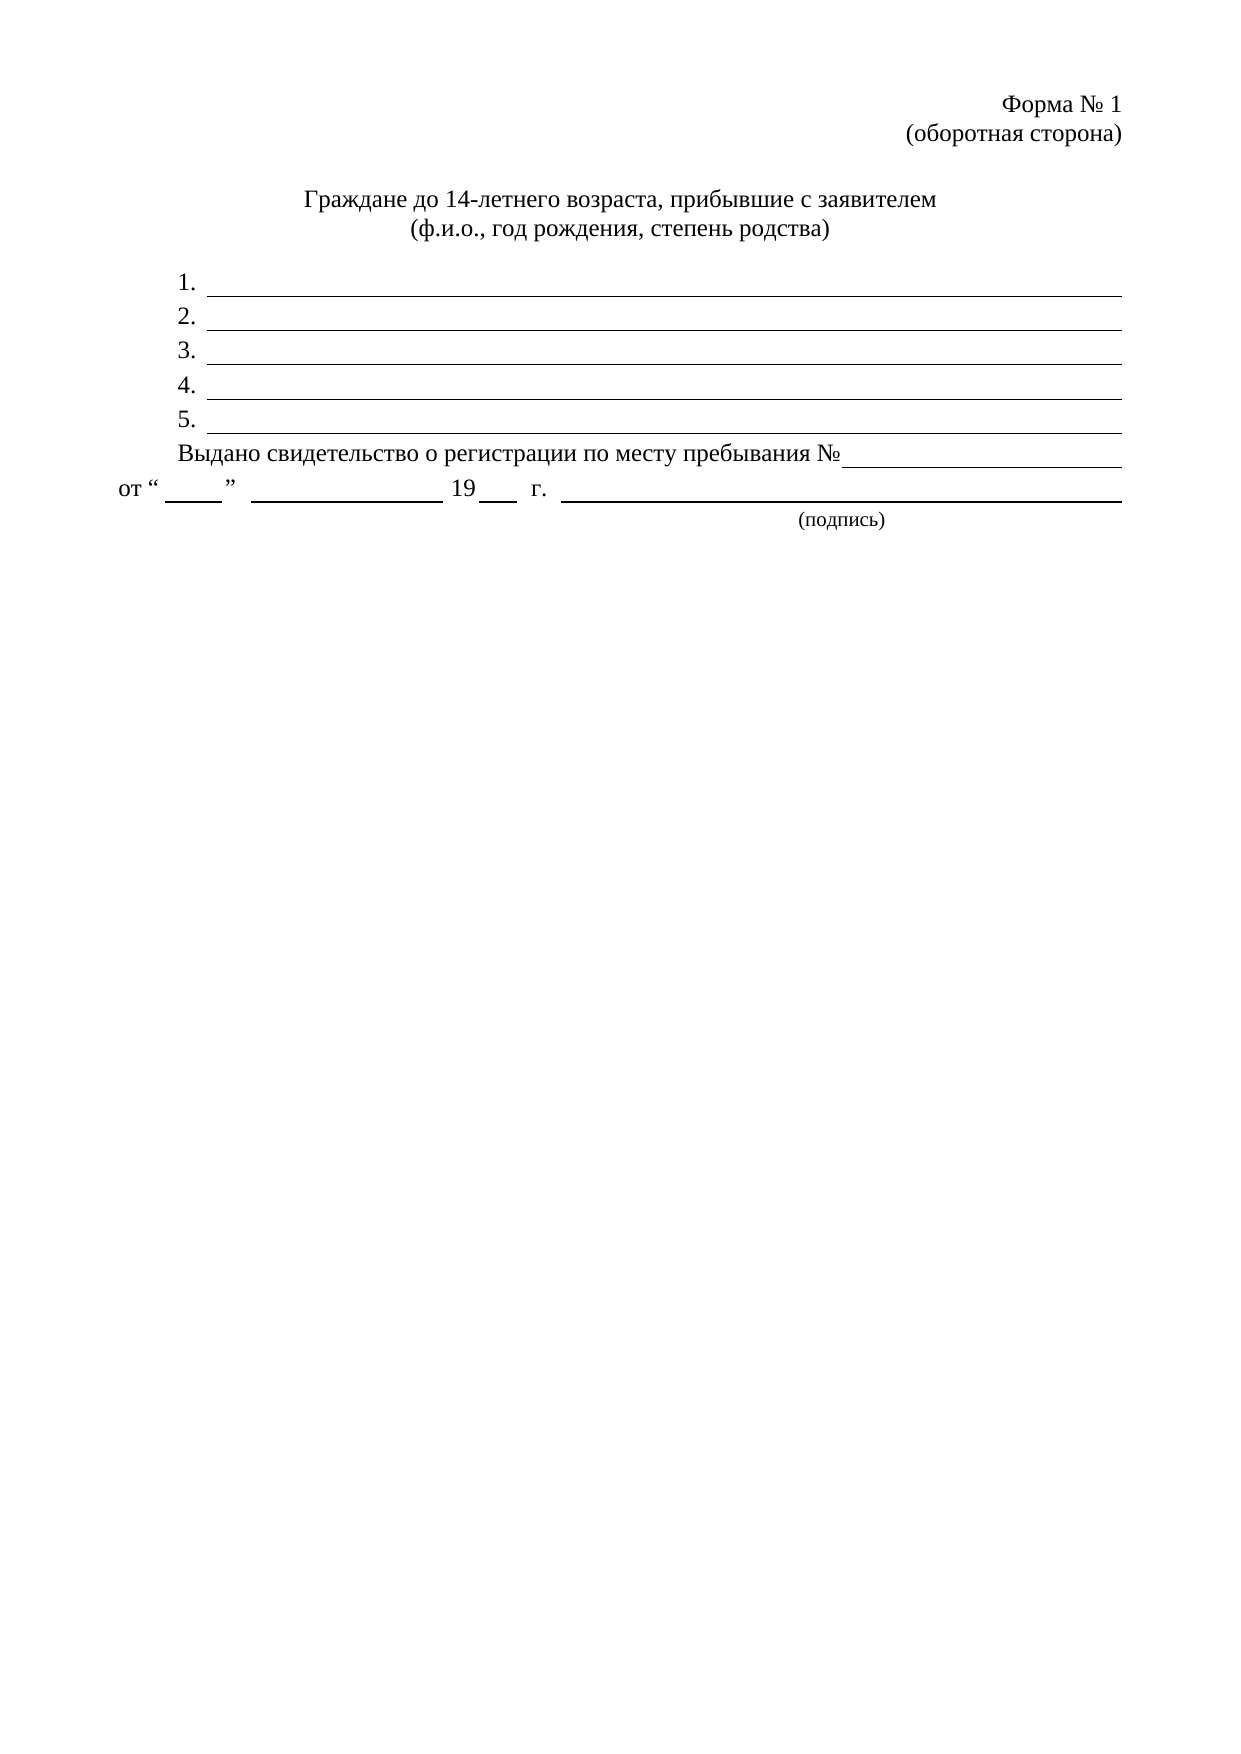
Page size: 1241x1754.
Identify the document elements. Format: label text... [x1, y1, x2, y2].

table_cell (подпись) [561, 503, 1122, 531]
table_cell [443, 501, 478, 531]
table_header [479, 473, 517, 501]
text Форма № 1 [118, 89, 1122, 118]
text 3. [118, 336, 1122, 364]
table_header г. [517, 473, 561, 501]
text 5. [118, 404, 1122, 433]
table_header [251, 473, 443, 501]
table_cell [222, 501, 251, 531]
text 2. [118, 301, 1122, 330]
table_header [165, 473, 222, 501]
table_cell [479, 503, 517, 531]
table_header 19 [443, 473, 478, 501]
text (оборотная сторона) [118, 118, 1122, 147]
table_header [561, 473, 1122, 501]
table_cell [165, 503, 222, 531]
table_header ” [222, 473, 251, 501]
text Граждане до 14-летнего возраста, прибывшие с заявителем (ф.и.о., год рождения, степень родства) [118, 184, 1122, 242]
table_cell [517, 501, 561, 531]
table_header от “ [115, 473, 165, 501]
text Выдано свидетельство о регистрации по месту пребывания № [118, 438, 1122, 467]
table_cell [251, 503, 443, 531]
table_cell [115, 501, 165, 531]
text 1. [118, 267, 1122, 296]
text 4. [118, 370, 1122, 398]
